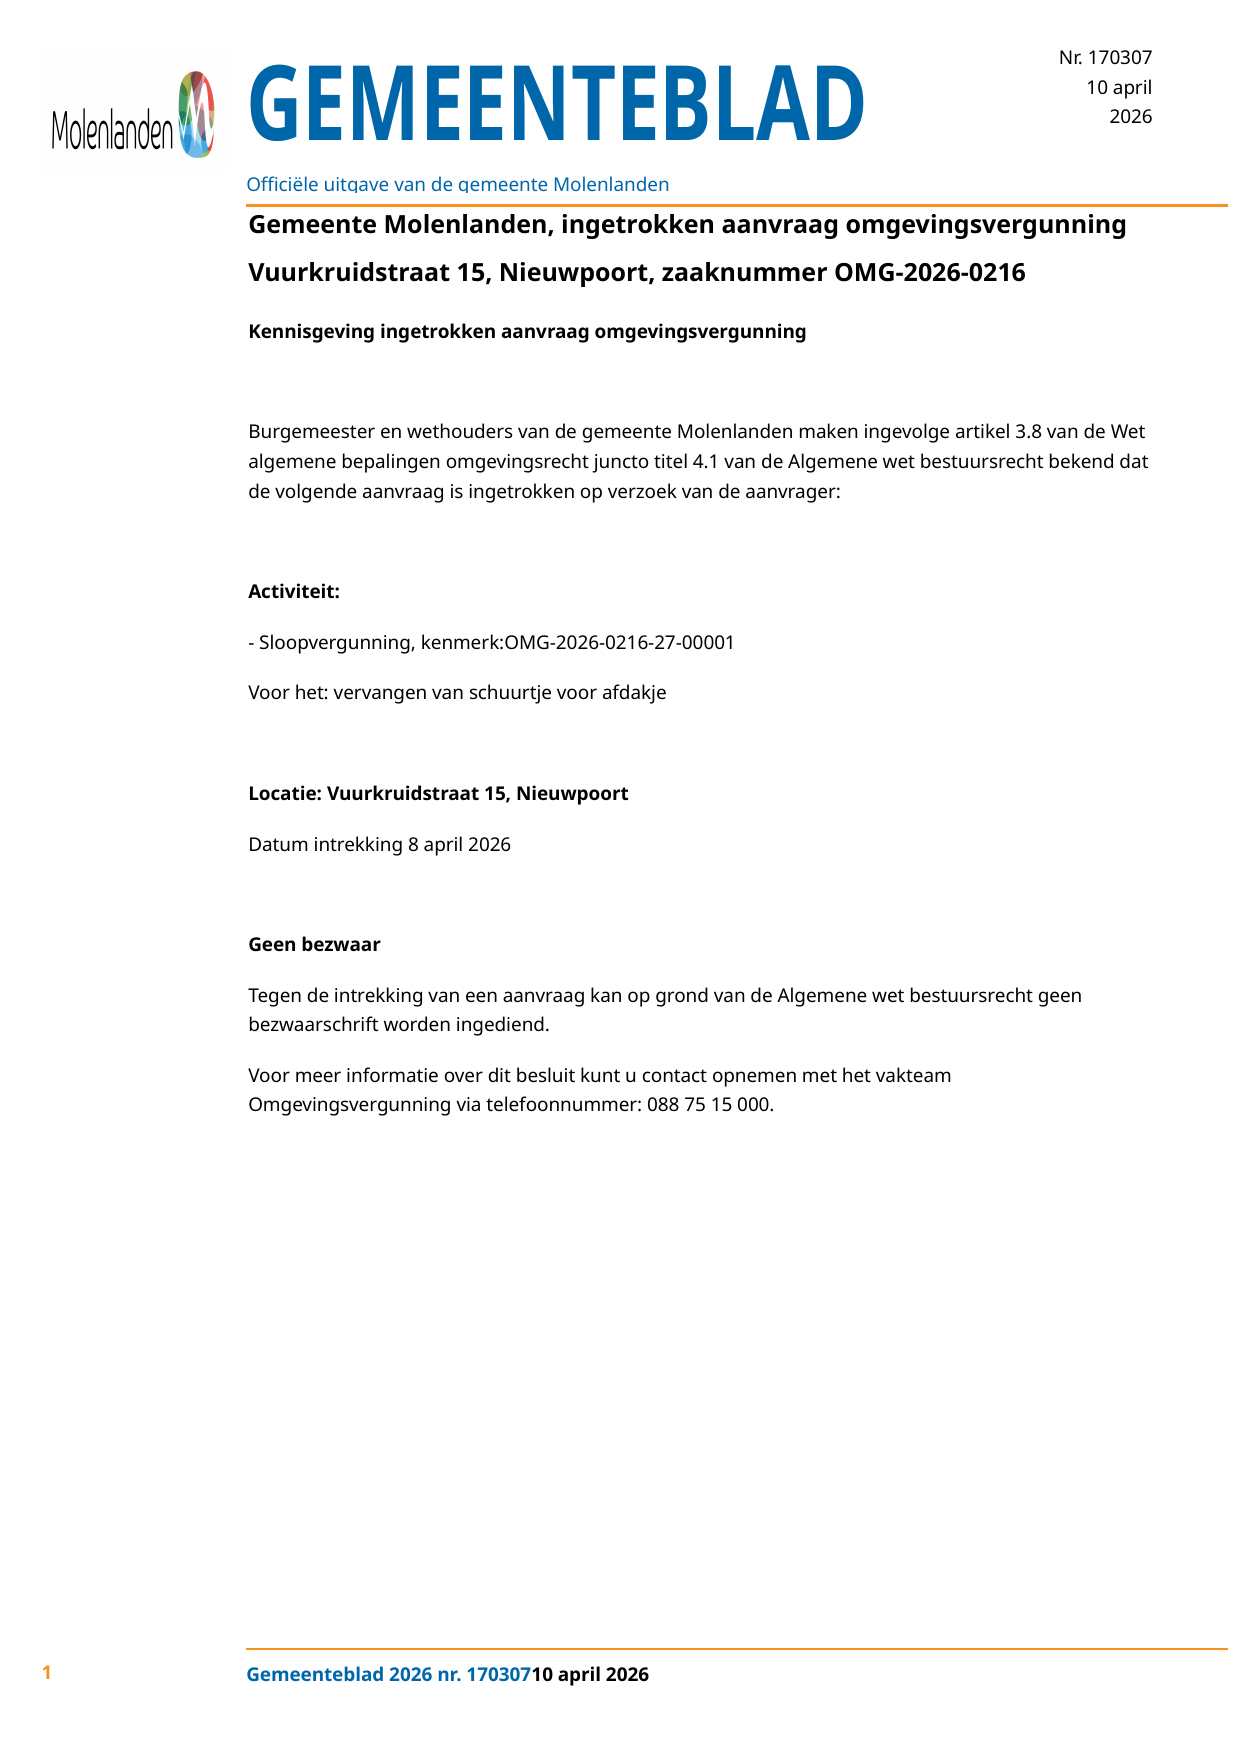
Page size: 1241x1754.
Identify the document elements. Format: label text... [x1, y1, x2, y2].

text Locatie: Vuurkruidstraat 15, Nieuwpoort [248, 780, 1152, 806]
text Burgemeester en wethouders van de gemeente Molenlanden maken ingevolge artikel 3.8 van de Wet algemene bepalingen omgevingsrecht juncto titel 4.1 van de Algemene wet bestuursrecht bekend dat de volgende aanvraag is ingetrokken op verzoek van de aanvrager: [248, 419, 1152, 504]
text Voor het: vervangen van schuurtje voor afdakje [248, 679, 1152, 705]
text Datum intrekking 8 april 2026 [248, 831, 1152, 857]
text Voor meer informatie over dit besluit kunt u contact opnemen met het vakteam Omgevingsvergunning via telefoonnummer: 088 75 15 000. [248, 1062, 1152, 1117]
text - Sloopvergunning, kenmerk:OMG-2026-0216-27-00001 [248, 629, 1152, 655]
text Tegen de intrekking van een aanvraag kan op grond van de Algemene wet bestuursrecht geen bezwaarschrift worden ingediend. [248, 982, 1152, 1037]
text Kennisgeving ingetrokken aanvraag omgevingsvergunning [248, 318, 1152, 344]
text Geen bezwaar [248, 932, 1152, 957]
picture [41, 47, 231, 172]
text Gemeente Molenlanden, ingetrokken aanvraag omgevingsvergunning Vuurkruidstraat 15, Nieuwpoort, zaaknummer OMG-2026-0216 [248, 207, 1152, 288]
text Activiteit: [248, 579, 1152, 604]
